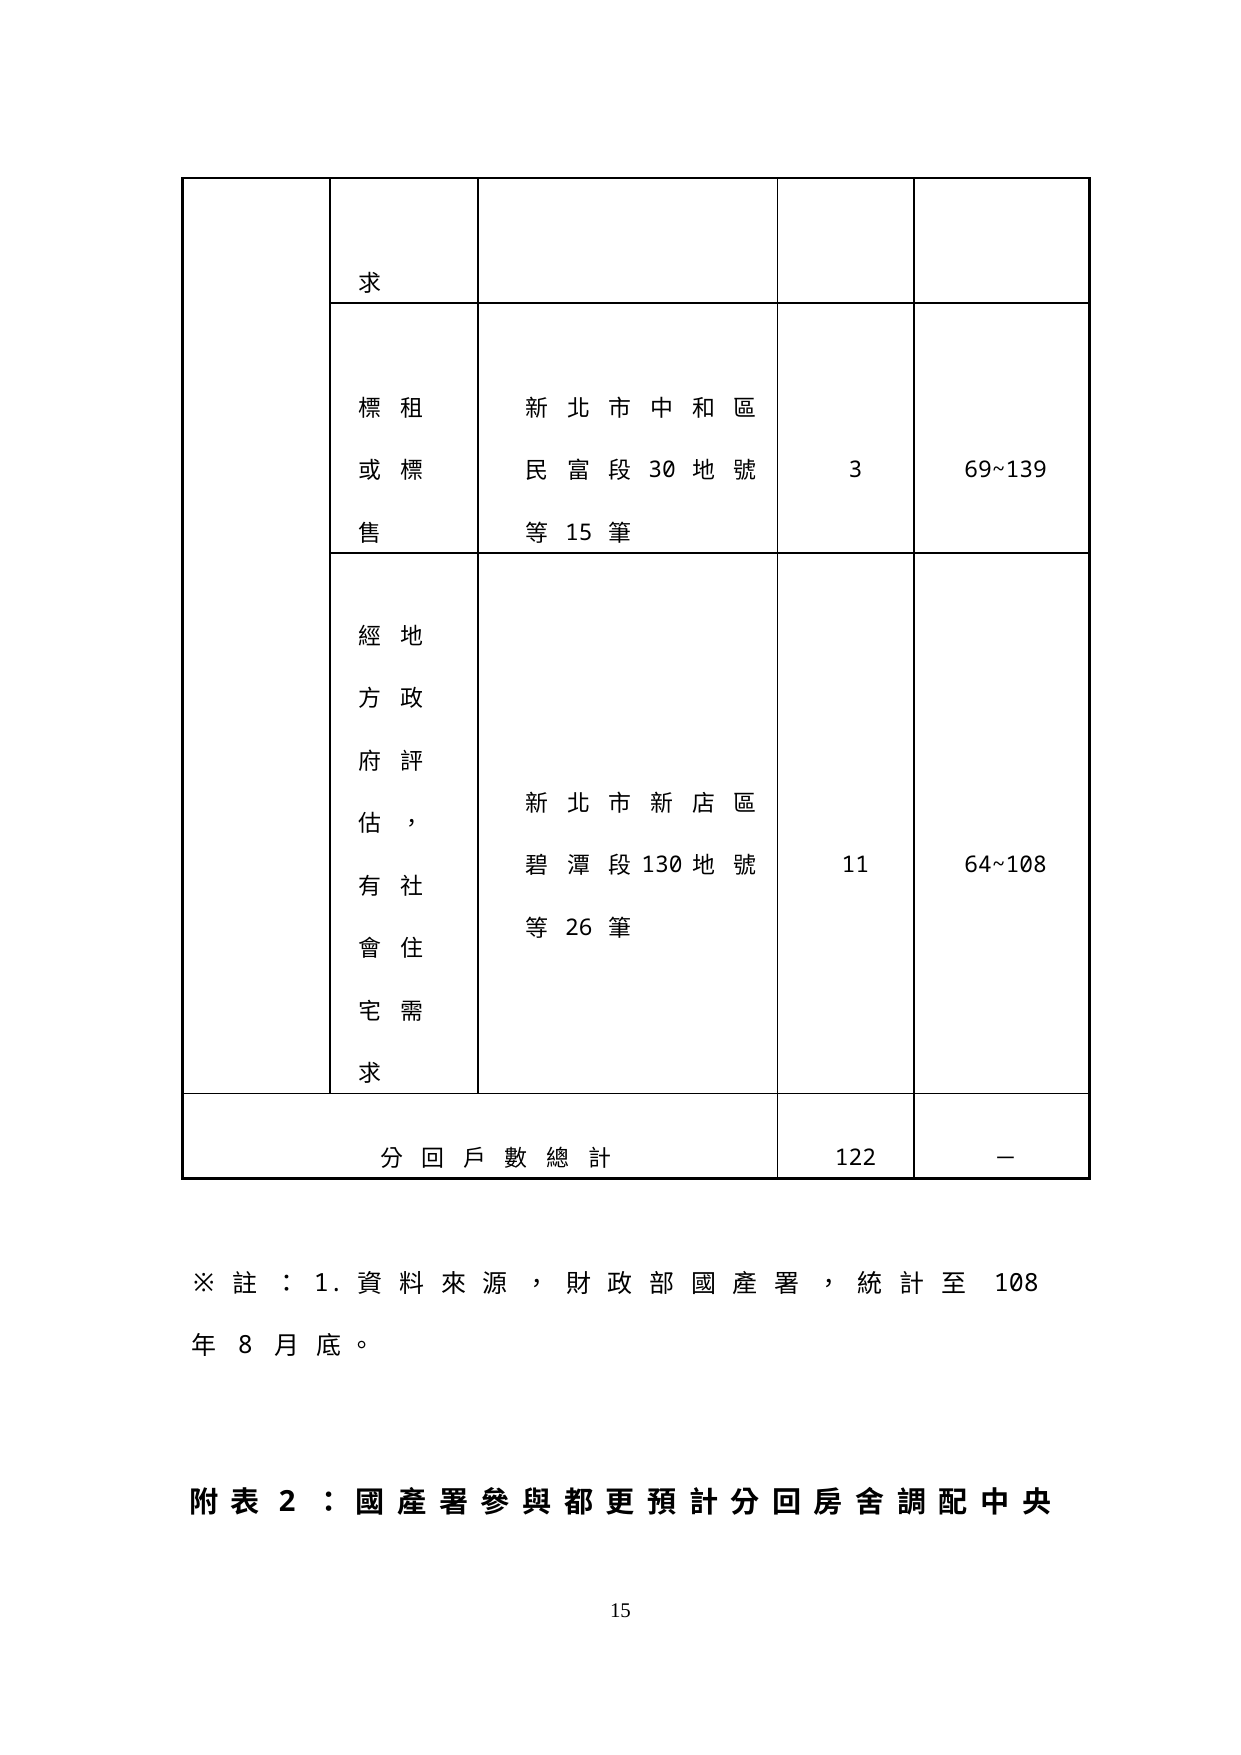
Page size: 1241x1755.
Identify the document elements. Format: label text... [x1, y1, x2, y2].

table_cell [184, 179, 329, 1093]
text ※註：1.資料來源，財政部國產署，統計至108年8月底。 [183, 1240, 1058, 1365]
table_cell 64~108 [915, 554, 1088, 1093]
table_cell 122 [778, 1094, 913, 1177]
table_cell 69~139 [915, 304, 1088, 552]
table_cell [915, 179, 1088, 302]
table_cell 11 [778, 554, 913, 1093]
table_cell 求 [331, 179, 477, 302]
table_cell 經地方政府評估，有社會住宅需求 [331, 554, 477, 1093]
table_cell 新北市中和區民富段30地號等15筆 [479, 304, 777, 552]
table_cell [778, 179, 913, 302]
table_cell 新北市新店區碧潭段130地號等26筆 [479, 554, 777, 1093]
table_cell － [915, 1094, 1088, 1177]
table_cell 3 [778, 304, 913, 552]
table_cell 標租或標售 [331, 304, 477, 552]
table_cell [479, 179, 777, 302]
text 附表2：國產署參與都更預計分回房舍調配中央 [183, 1427, 1058, 1552]
table_cell 分回戶數總計 [184, 1094, 777, 1177]
